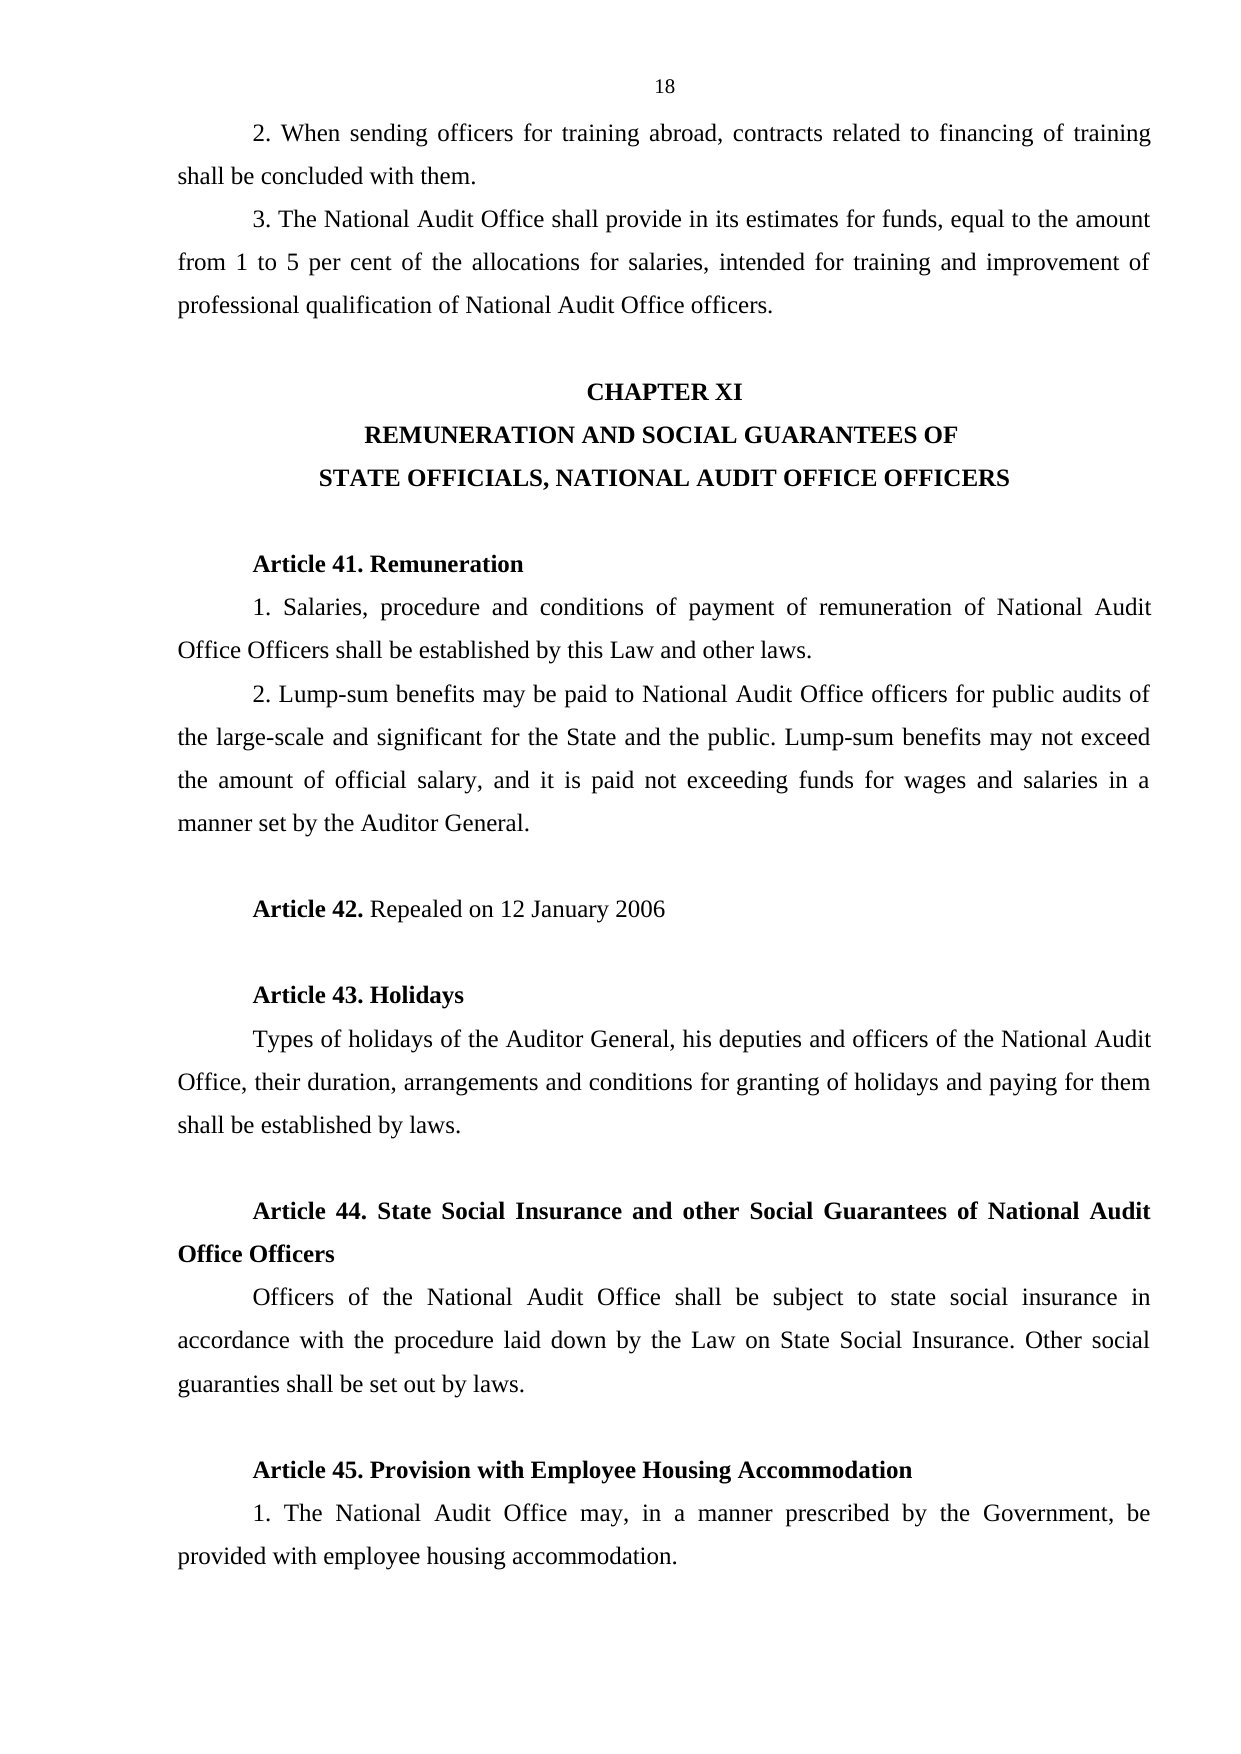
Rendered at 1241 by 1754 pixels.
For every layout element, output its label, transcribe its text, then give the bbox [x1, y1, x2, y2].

text 1. Salaries, procedure and conditions of payment of remuneration of National Audit Office Officers shall be established by this Law and other laws. [177, 592, 1152, 664]
text Article 43. Holidays [177, 981, 1152, 1009]
text 3. The National Audit Office shall provide in its estimates for funds, equal to the amount from 1 to 5 per cent of the allocations for salaries, intended for training and improvement of professional qualification of National Audit Office officers. [177, 204, 1152, 319]
text CHAPTER XI [177, 377, 1152, 406]
text Article 42. Repealed on 12 January 2006 [177, 894, 1152, 923]
text Officers of the National Audit Office shall be subject to state social insurance in accordance with the procedure laid down by the Law on State Social Insurance. Other social guaranties shall be set out by laws. [177, 1282, 1152, 1397]
text STATE OFFICIALS, NATIONAL AUDIT OFFICE OFFICERS [177, 463, 1152, 492]
text Article 45. Provision with Employee Housing Accommodation [177, 1455, 1152, 1484]
text REMUNERATION AND SOCIAL GUARANTEES OF [177, 420, 1152, 449]
text Types of holidays of the Auditor General, his deputies and officers of the National Audit Office, their duration, arrangements and conditions for granting of holidays and paying for them shall be established by laws. [177, 1024, 1152, 1139]
text 2. Lump-sum benefits may be paid to National Audit Office officers for public audits of the large-scale and significant for the State and the public. Lump-sum benefits may not exceed the amount of official salary, and it is paid not exceeding funds for wages and salaries in a manner set by the Auditor General. [177, 679, 1152, 837]
text 2. When sending officers for training abroad, contracts related to financing of training shall be concluded with them. [177, 118, 1152, 190]
text Article 44. State Social Insurance and other Social Guarantees of National Audit Office Officers [177, 1196, 1152, 1268]
text Article 41. Remuneration [177, 549, 1152, 578]
text 1. The National Audit Office may, in a manner prescribed by the Government, be provided with employee housing accommodation. [177, 1498, 1152, 1570]
